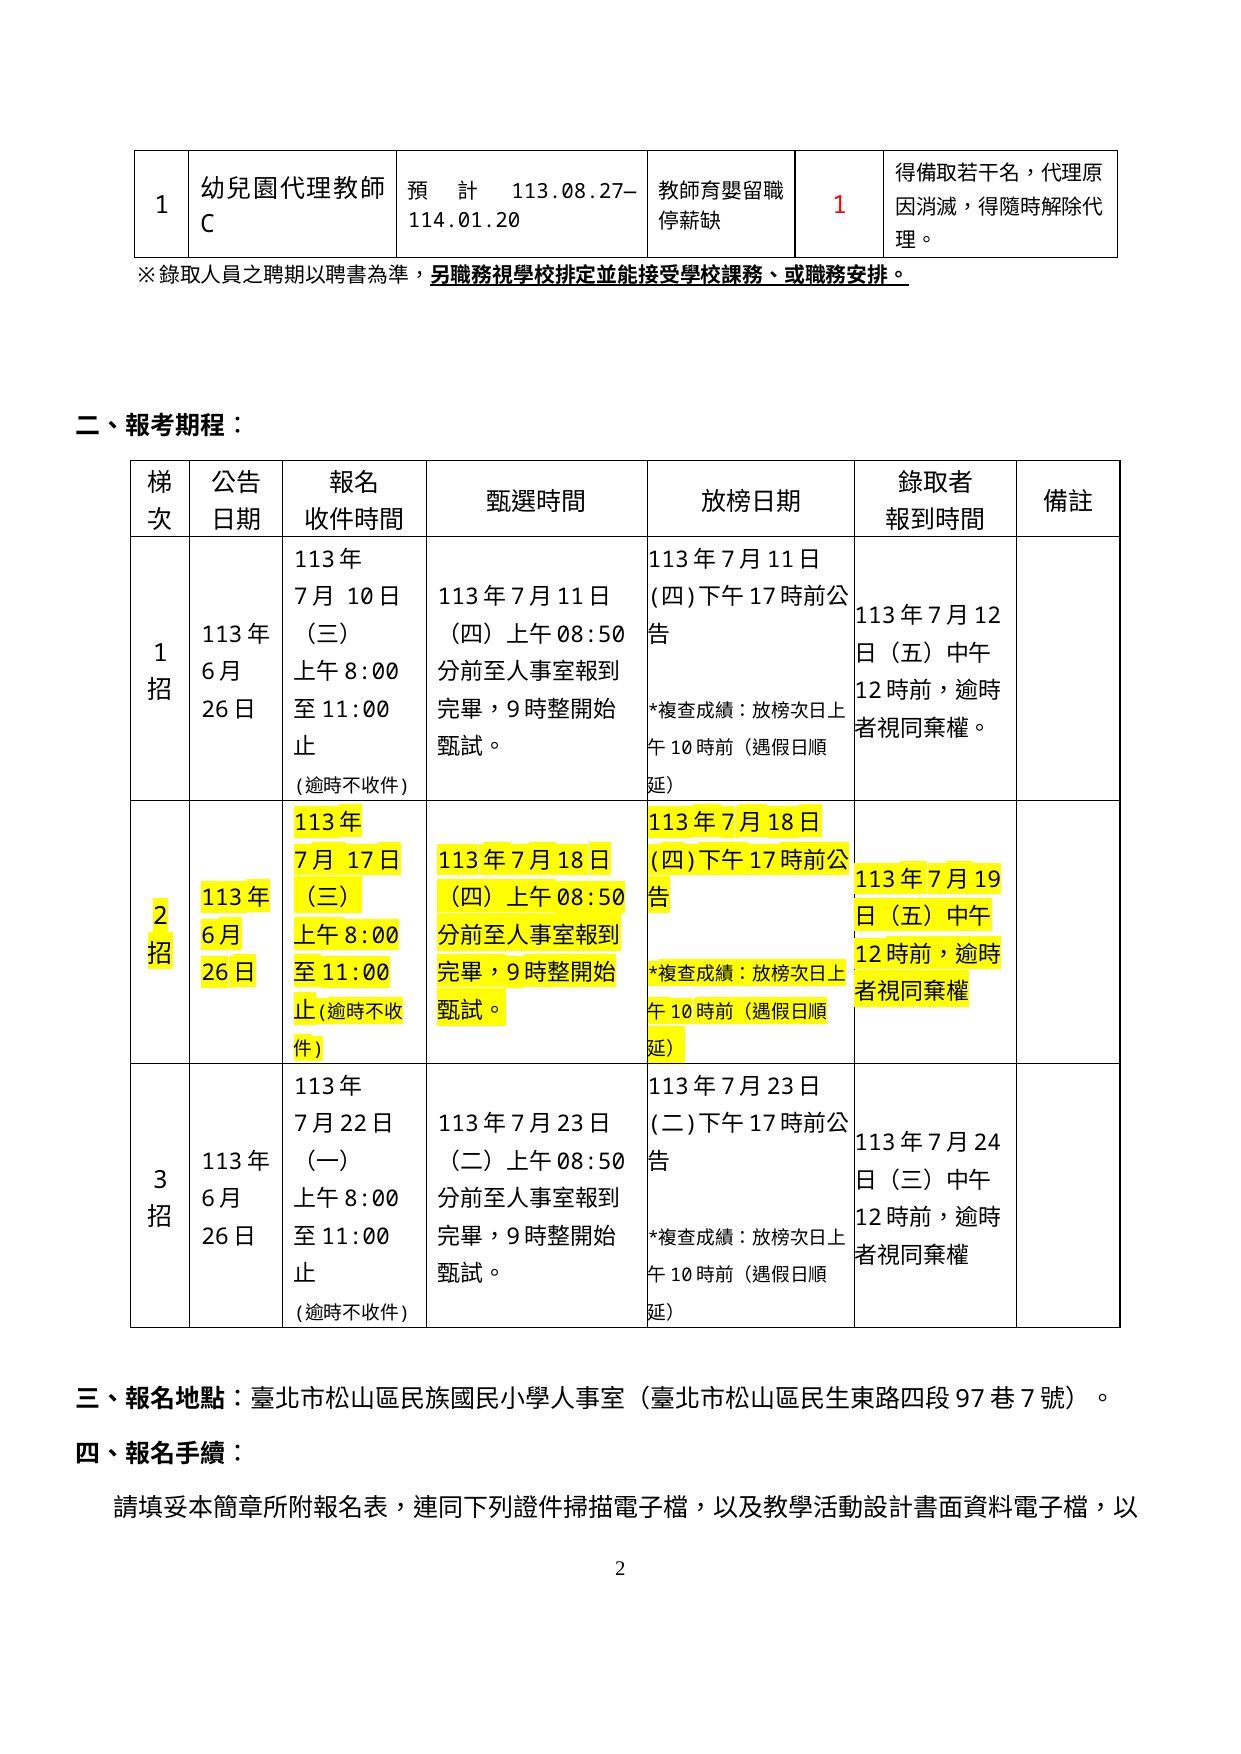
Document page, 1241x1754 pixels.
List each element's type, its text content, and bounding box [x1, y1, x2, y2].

table_cell 預計113.08.27—114.01.20 [397, 151, 647, 257]
table_cell [1017, 1064, 1119, 1327]
table_cell 113年 6月 26日 [190, 801, 282, 1063]
table_cell 113年7月23日(二)下午17時前公告 *複查成績：放榜次日上午10時前（遇假日順延） [648, 1064, 854, 1327]
table_cell 113年7月24日（三）中午12時前，逾時者視同棄權 [855, 1064, 1016, 1327]
table_cell 幼兒園代理教師C [189, 151, 396, 257]
table_header 備註 [1017, 461, 1119, 536]
table_cell [1017, 537, 1119, 800]
table_header 甄選時間 [427, 461, 647, 536]
text 三、報名地點：臺北市松山區民族國民小學人事室（臺北市松山區民生東路四段97巷7號）。 [75, 1379, 1165, 1415]
table_cell 1 [135, 151, 188, 257]
table_cell 1招 [131, 537, 189, 800]
table_header 錄取者 報到時間 [855, 461, 1016, 536]
table_cell 113年7月18日（四）上午08:50分前至人事室報到完畢，9時整開始甄試。 [427, 801, 647, 1063]
text 請填妥本簡章所附報名表，連同下列證件掃描電子檔，以及教學活動設計書面資料電子檔，以 [112, 1488, 1165, 1524]
table_cell [1017, 801, 1119, 1063]
table_cell 113年 7月22日 （一） 上午8:00至11:00止 (逾時不收件) [283, 1064, 426, 1327]
table_cell 2招 [131, 801, 189, 1063]
table_header 放榜日期 [648, 461, 854, 536]
text 二、報考期程： [75, 406, 1165, 442]
table_cell 113年7月11日(四)下午17時前公告 *複查成績：放榜次日上午10時前（遇假日順延） [648, 537, 854, 800]
table_cell 113年 7月 17日 （三） 上午8:00至11:00止(逾時不收件) [283, 801, 426, 1063]
text ※錄取人員之聘期以聘書為準，另職務視學校排定並能接受學校課務、或職務安排。 [75, 258, 1165, 289]
text 四、報名手續： [75, 1433, 1165, 1469]
table_cell 113年7月12日（五）中午12時前，逾時者視同棄權。 [855, 537, 1016, 800]
table_cell 教師育嬰留職停薪缺 [648, 151, 794, 257]
table_header 梯次 [131, 461, 189, 536]
table_cell 113年7月11日（四）上午08:50分前至人事室報到完畢，9時整開始甄試。 [427, 537, 647, 800]
table_cell 得備取若干名，代理原因消滅，得隨時解除代理。 [884, 151, 1117, 257]
table_cell 113年 6月 26日 [190, 1064, 282, 1327]
table_cell 113年 7月 10日 （三） 上午8:00至11:00止 (逾時不收件) [283, 537, 426, 800]
table_cell 113年7月18日(四)下午17時前公告 *複查成績：放榜次日上午10時前（遇假日順延） [648, 801, 854, 1063]
table_cell 3招 [131, 1064, 189, 1327]
table_header 公告 日期 [190, 461, 282, 536]
table_cell 113年7月23日（二）上午08:50分前至人事室報到完畢，9時整開始甄試。 [427, 1064, 647, 1327]
table_cell 1 [796, 151, 883, 257]
table_cell 113年7月19日（五）中午12時前，逾時者視同棄權 [855, 801, 1016, 1063]
table_cell 113年6月 26日 [190, 537, 282, 800]
table_header 報名 收件時間 [283, 461, 426, 536]
